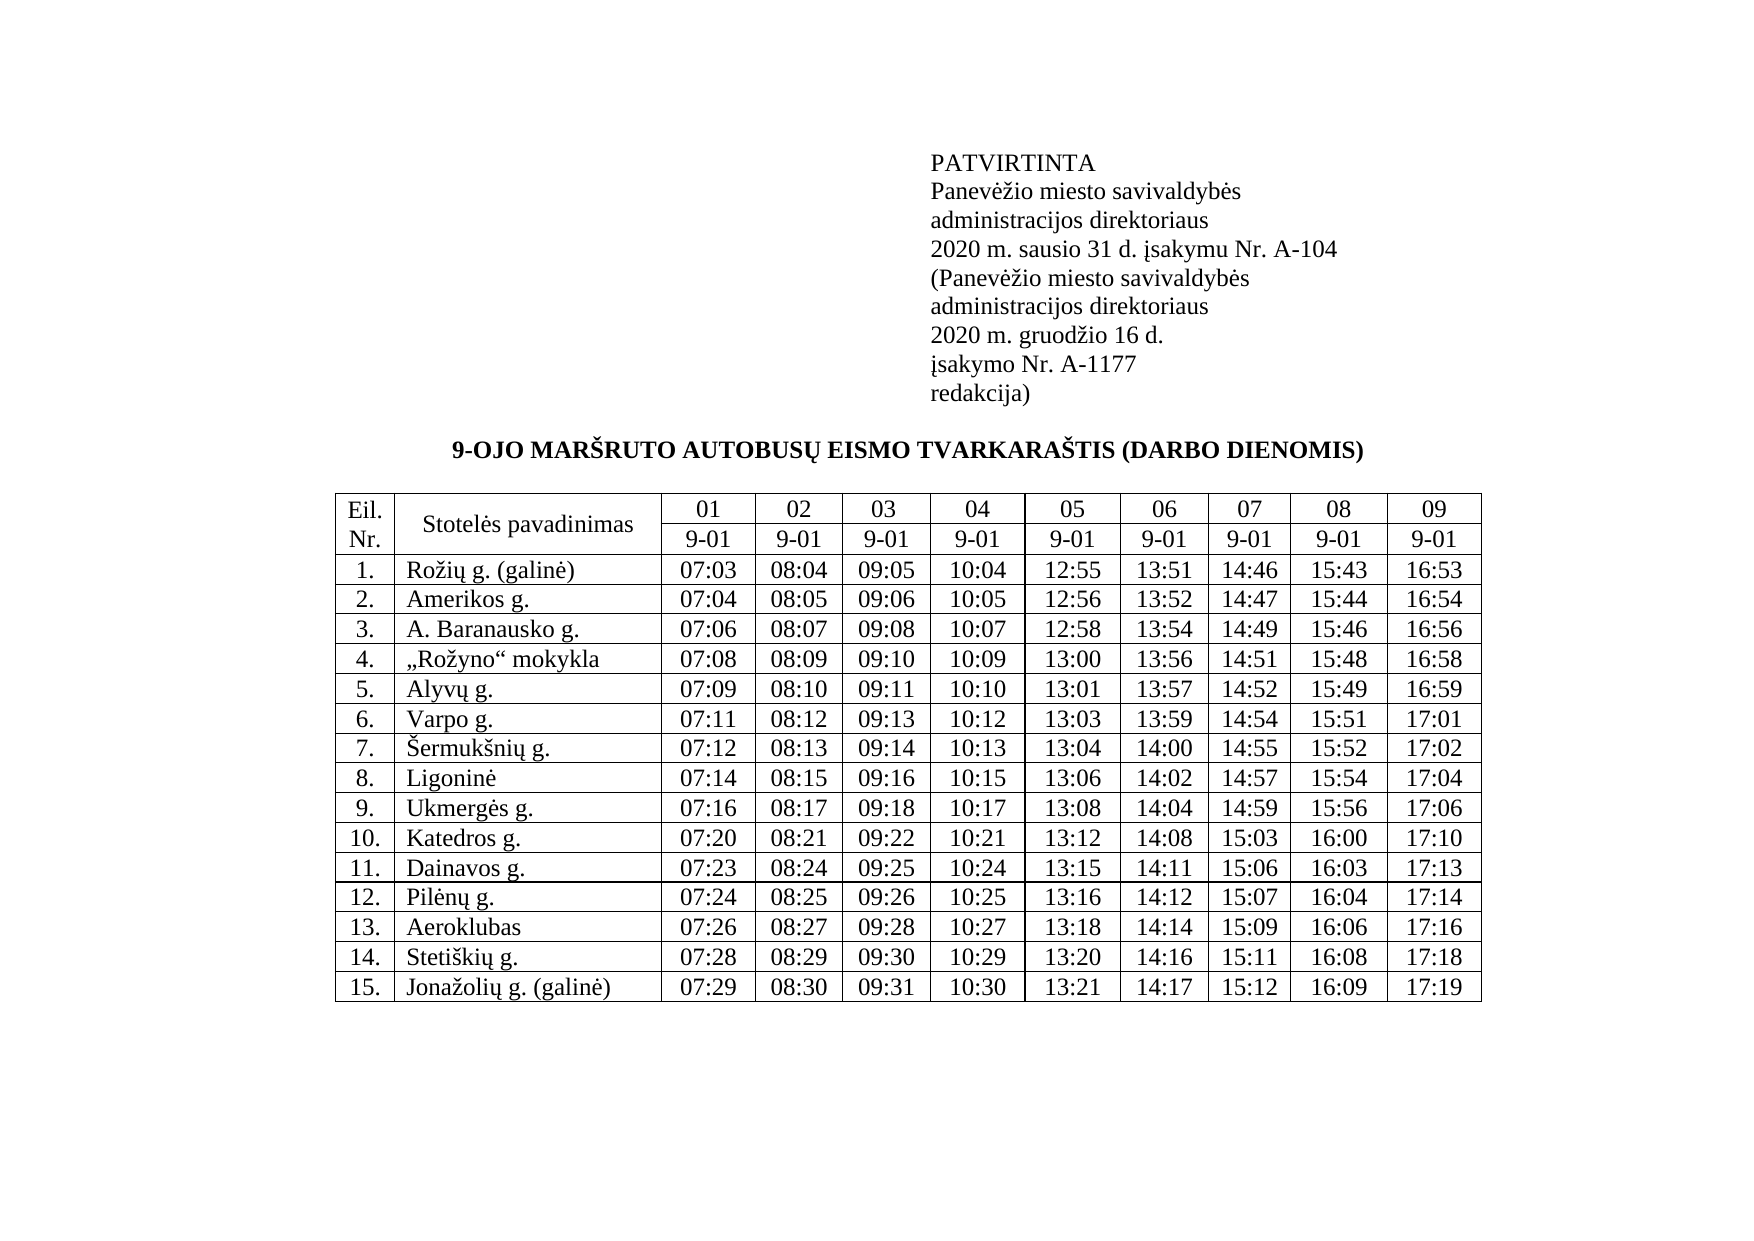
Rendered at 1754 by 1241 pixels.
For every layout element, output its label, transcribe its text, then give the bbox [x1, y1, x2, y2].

table_cell 09:14 [843, 734, 930, 762]
table_cell 9-01 [1291, 524, 1387, 554]
table_cell Ligoninė [395, 763, 661, 792]
table_cell 10:10 [931, 674, 1024, 703]
table_cell Stetiškių g. [395, 942, 661, 971]
table_cell 08:29 [756, 942, 842, 971]
table_header 01 [662, 494, 755, 522]
table_cell Dainavos g. [395, 853, 661, 881]
table_header 04 [931, 494, 1024, 522]
table_cell 07:28 [662, 942, 755, 971]
table_cell 10:13 [931, 734, 1024, 762]
table_cell 09:18 [843, 793, 930, 822]
table_cell 15. [336, 972, 394, 1001]
table_cell 15:48 [1291, 644, 1387, 673]
table_cell 08:21 [756, 823, 842, 852]
table_cell 16:59 [1388, 674, 1481, 703]
table_cell 16:53 [1388, 555, 1481, 583]
table_cell 7. [336, 734, 394, 762]
table_cell Jonažolių g. (galinė) [395, 972, 661, 1001]
table_cell 15:54 [1291, 763, 1387, 792]
text 2020 m. gruodžio 16 d. [930, 320, 1698, 349]
table_cell 15:52 [1291, 734, 1387, 762]
text 9-OJO MARŠRUTO AUTOBUSŲ EISMO TVARKARAŠTIS (DARBO DIENOMIS) [118, 435, 1698, 464]
table_cell 14:51 [1209, 644, 1290, 673]
table_cell 09:11 [843, 674, 930, 703]
table_cell Ukmergės g. [395, 793, 661, 822]
table_cell 16:04 [1291, 883, 1387, 911]
table_cell 9-01 [1209, 524, 1290, 554]
table_cell 16:00 [1291, 823, 1387, 852]
table_cell Pilėnų g. [395, 883, 661, 911]
table_cell 14:57 [1209, 763, 1290, 792]
table_cell 09:13 [843, 704, 930, 732]
table_cell 13:00 [1026, 644, 1120, 673]
table_cell 07:14 [662, 763, 755, 792]
table_cell 13:52 [1121, 585, 1208, 613]
table_cell 10:25 [931, 883, 1024, 911]
table_cell 17:19 [1388, 972, 1481, 1001]
table_cell 14:02 [1121, 763, 1208, 792]
table_cell 07:08 [662, 644, 755, 673]
table_cell 10:05 [931, 585, 1024, 613]
table_cell 10:30 [931, 972, 1024, 1001]
table_cell 15:51 [1291, 704, 1387, 732]
table_cell 08:24 [756, 853, 842, 881]
table_cell 14:52 [1209, 674, 1290, 703]
table_cell 15:06 [1209, 853, 1290, 881]
table_cell 13:20 [1026, 942, 1120, 971]
table_header Eil. Nr. [336, 494, 394, 554]
table_cell „Rožyno“ mokykla [395, 644, 661, 673]
text PATVIRTINTA [930, 148, 1698, 176]
table_cell 9-01 [1121, 524, 1208, 554]
table_cell 08:07 [756, 614, 842, 643]
table_cell 07:12 [662, 734, 755, 762]
table_header 06 [1121, 494, 1208, 522]
table_cell 14. [336, 942, 394, 971]
table_cell 13:59 [1121, 704, 1208, 732]
table_cell 14:54 [1209, 704, 1290, 732]
table_cell 16:54 [1388, 585, 1481, 613]
table_cell Katedros g. [395, 823, 661, 852]
table_cell 08:12 [756, 704, 842, 732]
table_cell 13:18 [1026, 912, 1120, 941]
table_cell 09:26 [843, 883, 930, 911]
table_cell 08:30 [756, 972, 842, 1001]
table_cell 9-01 [1026, 524, 1120, 554]
table_cell 12:55 [1026, 555, 1120, 583]
table_cell 10:21 [931, 823, 1024, 852]
table_cell 15:49 [1291, 674, 1387, 703]
table_cell 09:22 [843, 823, 930, 852]
table_cell 13:12 [1026, 823, 1120, 852]
table_cell 10:12 [931, 704, 1024, 732]
table_header 09 [1388, 494, 1481, 522]
table_header Stotelės pavadinimas [395, 494, 661, 554]
table_cell 08:27 [756, 912, 842, 941]
table_cell 10:17 [931, 793, 1024, 822]
table_cell 14:46 [1209, 555, 1290, 583]
table_cell 13:03 [1026, 704, 1120, 732]
table_cell 08:13 [756, 734, 842, 762]
table_cell 15:07 [1209, 883, 1290, 911]
table_cell 11. [336, 853, 394, 881]
table_cell 17:06 [1388, 793, 1481, 822]
table_cell 08:04 [756, 555, 842, 583]
table_cell 10:27 [931, 912, 1024, 941]
table_cell Aeroklubas [395, 912, 661, 941]
table_cell 09:25 [843, 853, 930, 881]
table_cell 14:55 [1209, 734, 1290, 762]
table_cell 16:08 [1291, 942, 1387, 971]
table_cell 08:15 [756, 763, 842, 792]
table_cell 17:13 [1388, 853, 1481, 881]
table_cell 13. [336, 912, 394, 941]
text (Panevėžio miesto savivaldybės [930, 263, 1698, 291]
table_cell 17:04 [1388, 763, 1481, 792]
table_cell 4. [336, 644, 394, 673]
table_cell 9-01 [843, 524, 930, 554]
table_cell 15:11 [1209, 942, 1290, 971]
table_cell 14:17 [1121, 972, 1208, 1001]
table_cell 17:14 [1388, 883, 1481, 911]
table_cell 07:20 [662, 823, 755, 852]
table_cell 07:23 [662, 853, 755, 881]
table_cell 13:21 [1026, 972, 1120, 1001]
table_cell 3. [336, 614, 394, 643]
table_cell 17:18 [1388, 942, 1481, 971]
table_cell 08:25 [756, 883, 842, 911]
table_cell 12:58 [1026, 614, 1120, 643]
table_cell 08:05 [756, 585, 842, 613]
table_cell 07:16 [662, 793, 755, 822]
table_cell 07:26 [662, 912, 755, 941]
table_cell 8. [336, 763, 394, 792]
table_header 07 [1209, 494, 1290, 522]
table_cell 08:10 [756, 674, 842, 703]
table_cell Šermukšnių g. [395, 734, 661, 762]
table_cell 13:04 [1026, 734, 1120, 762]
table_cell 14:59 [1209, 793, 1290, 822]
table_header 08 [1291, 494, 1387, 522]
text administracijos direktoriaus [930, 205, 1698, 234]
table_cell 17:10 [1388, 823, 1481, 852]
table_header 03 [843, 494, 930, 522]
table_cell 09:06 [843, 585, 930, 613]
table_cell 12. [336, 883, 394, 911]
table_cell 10:09 [931, 644, 1024, 673]
table_cell 10. [336, 823, 394, 852]
table_cell 07:29 [662, 972, 755, 1001]
table_cell 07:24 [662, 883, 755, 911]
table_cell 07:03 [662, 555, 755, 583]
table_cell 09:28 [843, 912, 930, 941]
table_cell 15:12 [1209, 972, 1290, 1001]
table_cell 16:06 [1291, 912, 1387, 941]
table_cell 15:03 [1209, 823, 1290, 852]
table_cell 13:56 [1121, 644, 1208, 673]
table_cell 07:04 [662, 585, 755, 613]
table_cell 10:24 [931, 853, 1024, 881]
table_cell 08:17 [756, 793, 842, 822]
table_header 05 [1026, 494, 1120, 522]
table_cell 13:08 [1026, 793, 1120, 822]
table_cell 07:06 [662, 614, 755, 643]
table_cell Amerikos g. [395, 585, 661, 613]
table_cell 13:51 [1121, 555, 1208, 583]
table_cell 10:15 [931, 763, 1024, 792]
table_cell 08:09 [756, 644, 842, 673]
table_cell 09:05 [843, 555, 930, 583]
table_cell 16:58 [1388, 644, 1481, 673]
table_cell 14:08 [1121, 823, 1208, 852]
text 2020 m. sausio 31 d. įsakymu Nr. A-104 [930, 234, 1754, 263]
table_cell 16:09 [1291, 972, 1387, 1001]
table_cell 13:01 [1026, 674, 1120, 703]
table_cell 13:06 [1026, 763, 1120, 792]
table_cell 10:04 [931, 555, 1024, 583]
table_cell 14:49 [1209, 614, 1290, 643]
table_cell 14:14 [1121, 912, 1208, 941]
table_cell 13:15 [1026, 853, 1120, 881]
table_cell 14:11 [1121, 853, 1208, 881]
table_cell 15:46 [1291, 614, 1387, 643]
text įsakymo Nr. A-1177 [930, 349, 1698, 378]
table_cell Varpo g. [395, 704, 661, 732]
table_cell 9-01 [662, 524, 755, 554]
table_cell 15:09 [1209, 912, 1290, 941]
table_cell Alyvų g. [395, 674, 661, 703]
table_cell 09:10 [843, 644, 930, 673]
table_cell 17:02 [1388, 734, 1481, 762]
table_cell 15:44 [1291, 585, 1387, 613]
table_cell 14:00 [1121, 734, 1208, 762]
table_header 02 [756, 494, 842, 522]
table_cell 9-01 [931, 524, 1024, 554]
table_cell 14:04 [1121, 793, 1208, 822]
table_cell 15:43 [1291, 555, 1387, 583]
table_cell 12:56 [1026, 585, 1120, 613]
table_cell 9-01 [1388, 524, 1481, 554]
table_cell 09:08 [843, 614, 930, 643]
table_cell 9-01 [756, 524, 842, 554]
table_cell 16:56 [1388, 614, 1481, 643]
table_cell 6. [336, 704, 394, 732]
table_cell 10:07 [931, 614, 1024, 643]
table_cell 9. [336, 793, 394, 822]
table_cell 17:01 [1388, 704, 1481, 732]
table_cell 5. [336, 674, 394, 703]
table_cell 13:54 [1121, 614, 1208, 643]
table_cell Rožių g. (galinė) [395, 555, 661, 583]
table_cell 07:09 [662, 674, 755, 703]
table_cell 2. [336, 585, 394, 613]
text administracijos direktoriaus [930, 291, 1698, 320]
table_cell 1. [336, 555, 394, 583]
table_cell 13:57 [1121, 674, 1208, 703]
table_cell 07:11 [662, 704, 755, 732]
table_cell 16:03 [1291, 853, 1387, 881]
table_cell 10:29 [931, 942, 1024, 971]
table_cell 09:16 [843, 763, 930, 792]
table_cell 13:16 [1026, 883, 1120, 911]
table_cell 09:31 [843, 972, 930, 1001]
table_cell 09:30 [843, 942, 930, 971]
table_cell 14:12 [1121, 883, 1208, 911]
text redakcija) [930, 378, 1754, 406]
table_cell A. Baranausko g. [395, 614, 661, 643]
text Panevėžio miesto savivaldybės [930, 176, 1698, 205]
table_cell 15:56 [1291, 793, 1387, 822]
table_cell 14:47 [1209, 585, 1290, 613]
table_cell 14:16 [1121, 942, 1208, 971]
table_cell 17:16 [1388, 912, 1481, 941]
